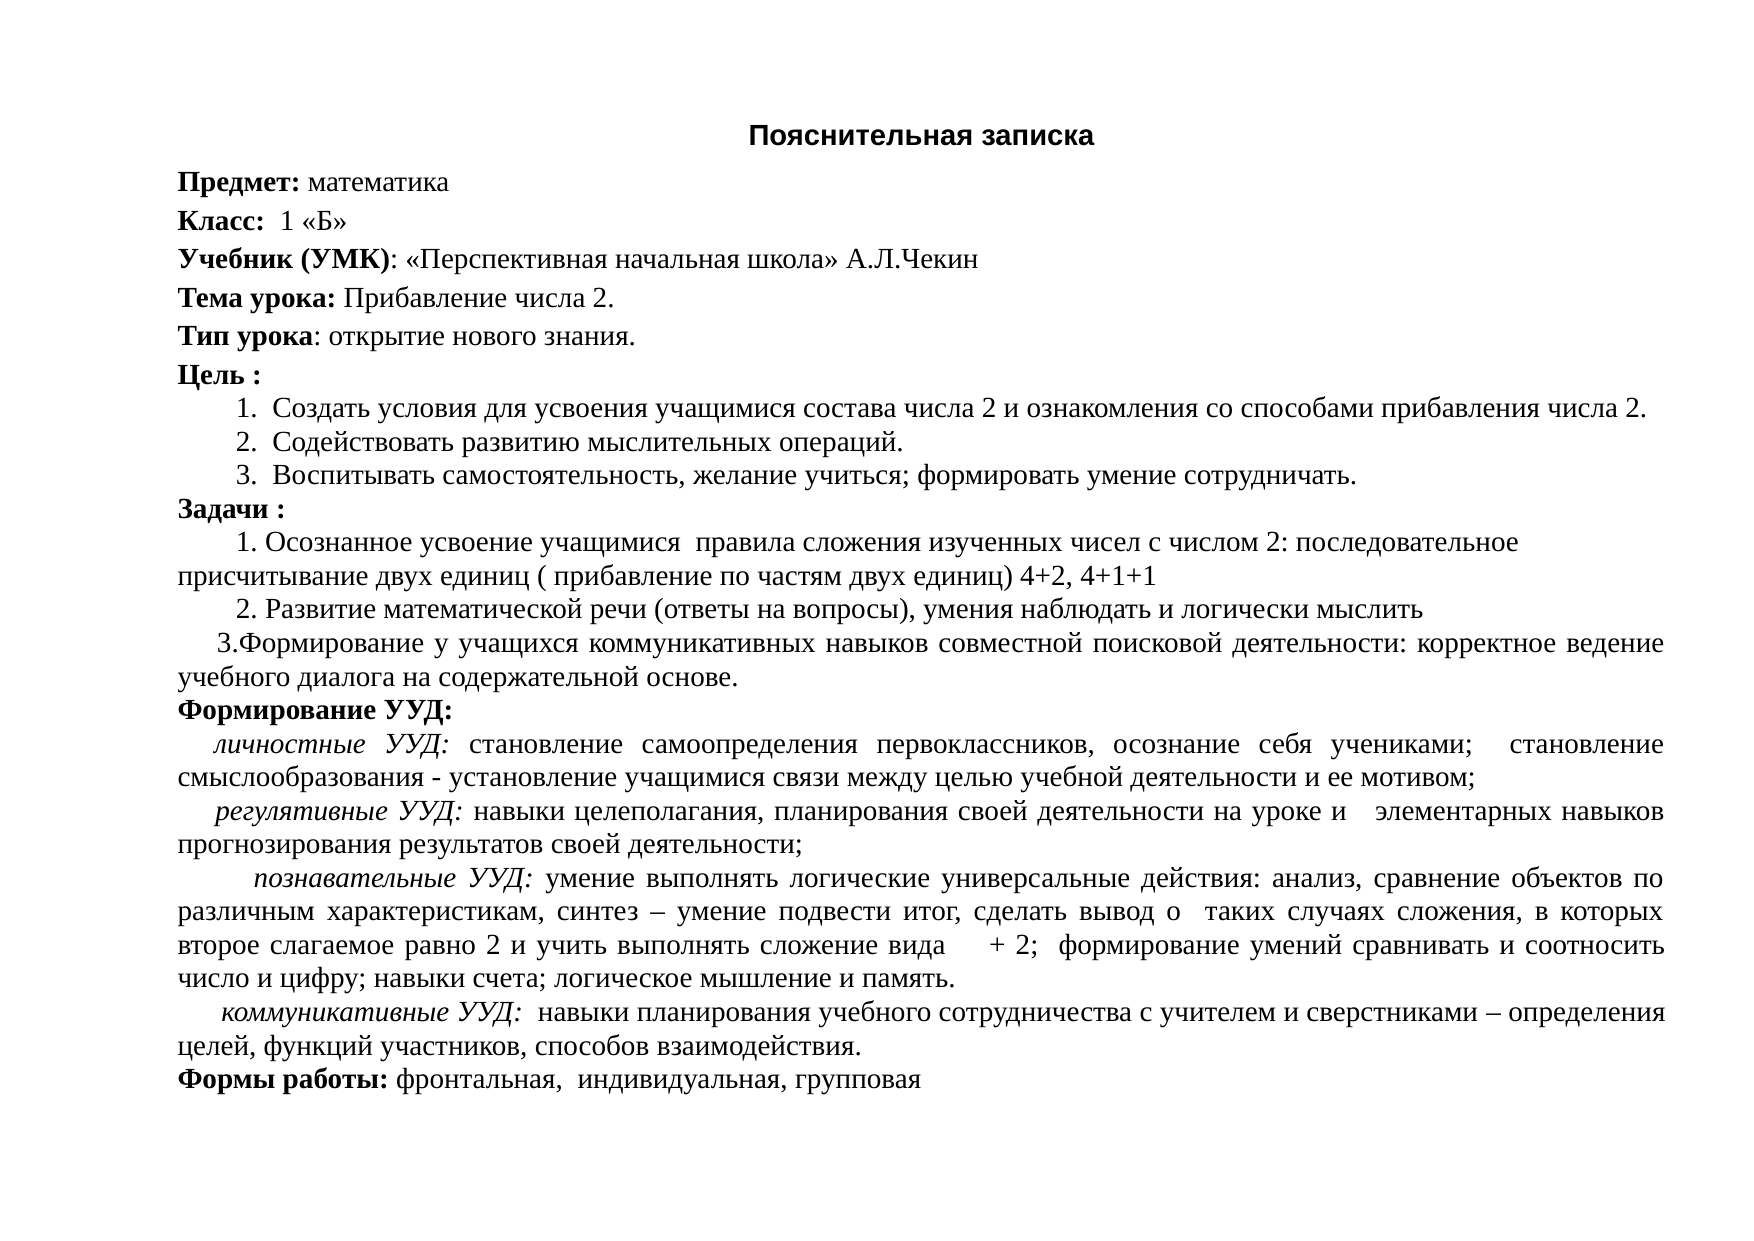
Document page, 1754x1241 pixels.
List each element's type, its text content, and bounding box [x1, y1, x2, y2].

text регулятивные УУД: навыки целеполагания, планирования своей деятельности на уроке и элементарных навыков прогнозирования результатов своей деятельности; [177, 793, 1665, 860]
text 1. Осознанное усвоение учащимися правила сложения изученных чисел с числом 2: последовательное присчитывание двух единиц ( прибавление по частям двух единиц) 4+2, 4+1+1 [177, 524, 1665, 592]
text личностные УУД: становление самоопределения первоклассников, осознание себя учениками; становление смыслообразования - установление учащимися связи между целью учебной деятельности и ее мотивом; [177, 726, 1665, 793]
text Формирование УУД: [177, 692, 1665, 726]
text познавательные УУД: умение выполнять логические универсальные действия: анализ, сравнение объектов по различным характеристикам, синтез – умение подвести итог, сделать вывод о таких случаях сложения, в которых второе слагаемое равно 2 и учить выполнять сложение вида  + 2; формирование умений сравнивать и соотносить число и цифру; навыки счета; логическое мышление и память. [177, 860, 1665, 994]
text Пояснительная записка [177, 118, 1665, 152]
text коммуникативные УУД: навыки планирования учебного сотрудничества с учителем и сверстниками – определения целей, функций участников, способов взаимодействия. [177, 994, 1665, 1061]
text 1. Создать условия для усвоения учащимися состава числа 2 и ознакомления со способами прибавления числа 2. [177, 390, 1665, 424]
text Тема урока: Прибавление числа 2. [177, 280, 1665, 313]
text Задачи : [177, 491, 1665, 524]
text 3.Формирование у учащихся коммуникативных навыков совместной поисковой деятельности: корректное ведение учебного диалога на содержательной основе. [177, 625, 1665, 692]
text Класс: 1 «Б» [177, 203, 1665, 236]
text Предмет: математика [177, 164, 1665, 198]
text 2. Развитие математической речи (ответы на вопросы), умения наблюдать и логически мыслить [177, 592, 1665, 625]
text 3. Воспитывать самостоятельность, желание учиться; формировать умение сотрудничать. [177, 457, 1665, 491]
text Формы работы: фронтальная, индивидуальная, групповая [177, 1061, 1665, 1095]
text Цель : [177, 357, 1665, 390]
text 2. Содействовать развитию мыслительных операций. [177, 424, 1665, 457]
text Тип урока: открытие нового знания. [177, 318, 1665, 352]
text Учебник (УМК): «Перспективная начальная школа» А.Л.Чекин [177, 241, 1665, 275]
